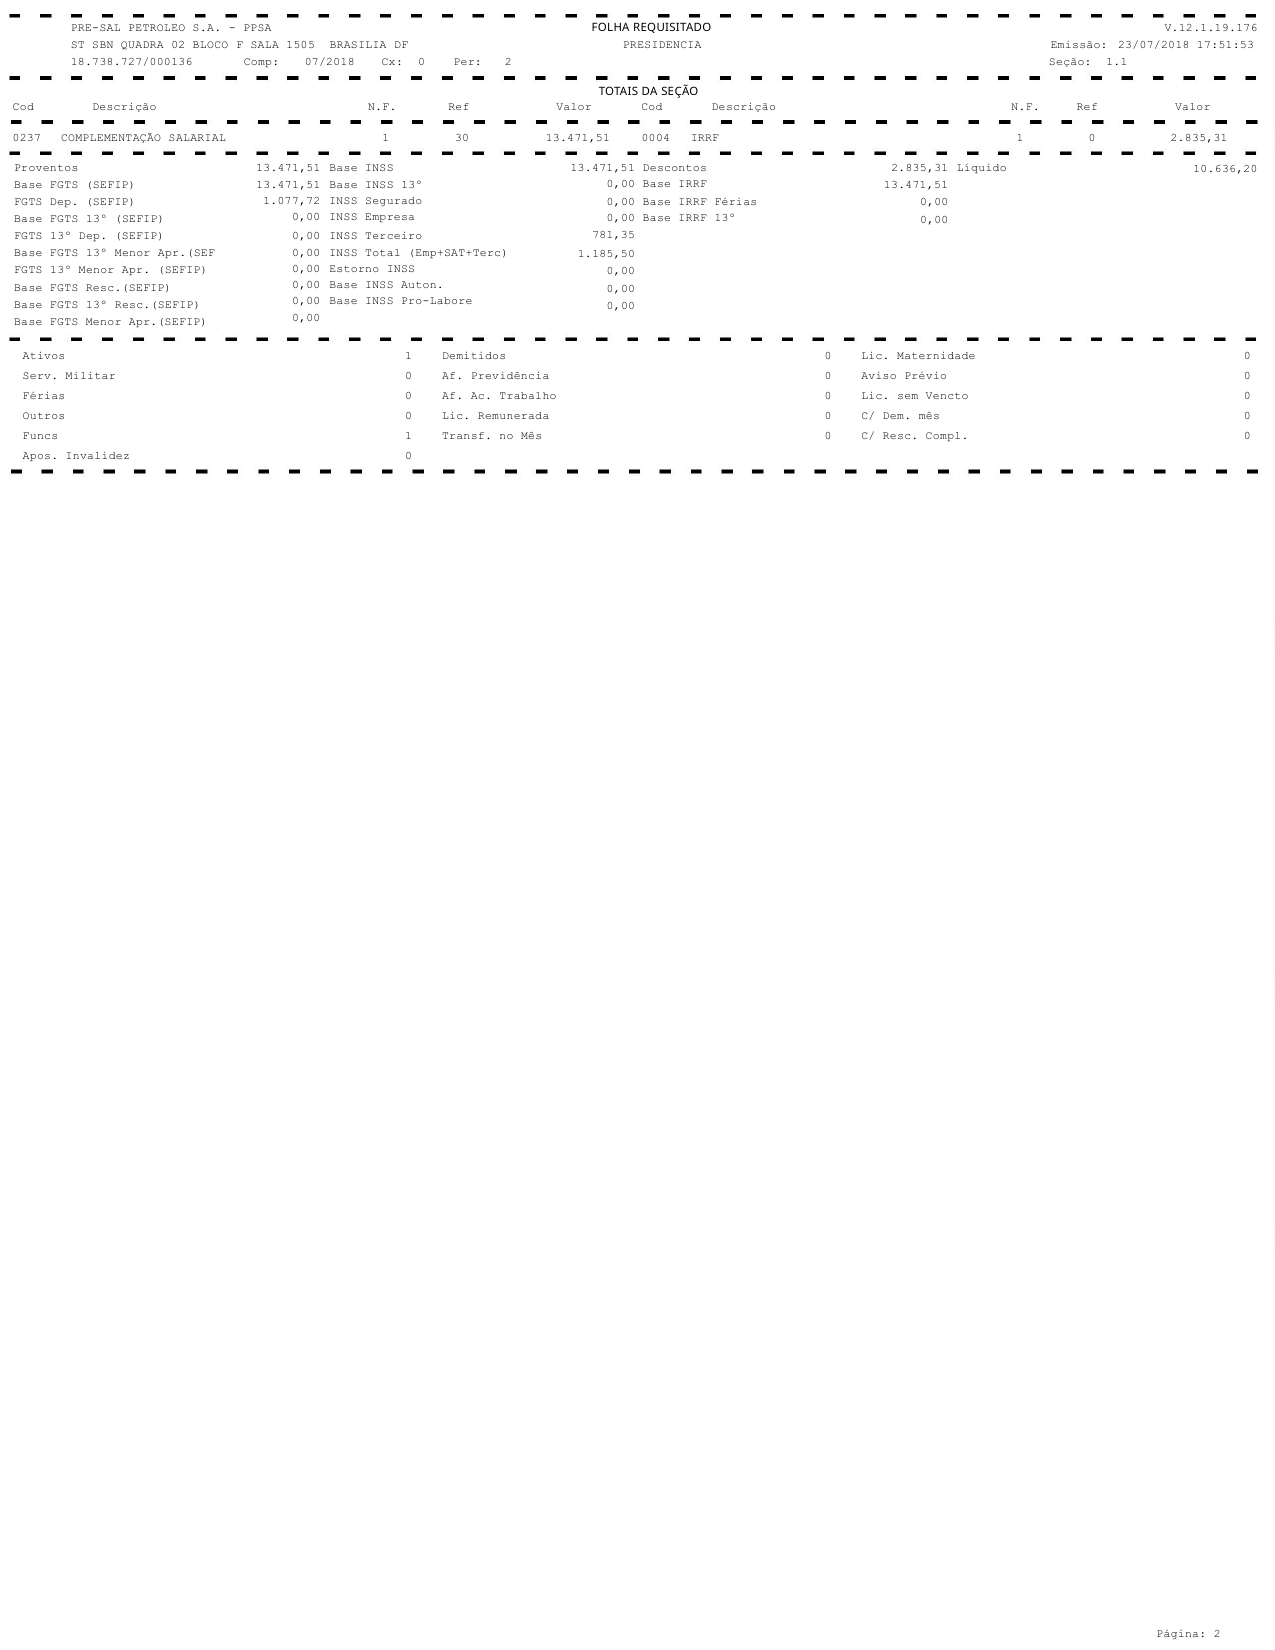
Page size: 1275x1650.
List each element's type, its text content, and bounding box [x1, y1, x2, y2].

text TOTAIS DA SEÇÃO [598, 84, 723, 98]
text Página: 2 [1156, 1626, 1237, 1640]
text 0 [418, 55, 442, 68]
text 1.185,50 [578, 247, 652, 260]
text 0 [824, 368, 849, 382]
text N.F. [368, 99, 414, 113]
text 0,00 Estorno INSS [292, 261, 534, 275]
text Descrição [92, 99, 174, 113]
text 0,00 Base IRRF [606, 177, 728, 190]
text Ref [1076, 99, 1115, 113]
text IRRF [691, 130, 736, 144]
text Base FGTS Resc.(SEFIP) [14, 280, 240, 294]
text 0,00 Base INSS Auton. [292, 278, 534, 291]
text C/ Dem. mês [861, 408, 986, 422]
text PRE-SAL PETROLEO S.A. - PPSA [71, 21, 297, 34]
text FGTS 13º Dep. (SEFIP) [14, 229, 240, 242]
text Ativos [22, 348, 83, 362]
text 0,00 [292, 311, 534, 324]
text 0,00 [920, 194, 1025, 208]
text Af. Previdência [442, 368, 574, 382]
text 1 [382, 130, 406, 144]
text Cod [641, 99, 680, 113]
text Demitidos [442, 348, 524, 362]
text 1.077,72 INSS Segurado [263, 194, 448, 207]
text COMPLEMENTAÇÃO SALARIAL [61, 130, 251, 144]
text Transf. no Mês [442, 428, 574, 442]
text FGTS 13º Menor Apr. (SEFIP) [14, 263, 240, 277]
text 0,00 [920, 213, 966, 226]
text Apos. Invalidez [22, 448, 147, 462]
text 13.471,51 Descontos [570, 160, 728, 174]
text Lic. Remunerada [442, 408, 574, 422]
text PRESIDENCIA [623, 38, 719, 51]
text 1 [405, 348, 429, 362]
text 0 [1244, 388, 1268, 402]
text 13.471,51 [546, 130, 627, 144]
text 13.471,51 [884, 177, 1025, 191]
text 07/2018 [304, 55, 372, 68]
text Funcs [22, 428, 76, 442]
text 2 [504, 55, 529, 68]
text Base FGTS 13º Menor Apr.(SEF [14, 246, 240, 259]
text 0,00 [606, 264, 652, 277]
text Cod [12, 99, 58, 113]
text Seção: 1.1 [1049, 55, 1145, 68]
text 0,00 INSS Terceiro [292, 229, 534, 242]
text ST SBN QUADRA 02 BLOCO F SALA 1505 BRASILIA DF [71, 38, 433, 51]
text 0 [1244, 348, 1268, 362]
text Proventos [14, 160, 96, 174]
text Descrição [711, 99, 793, 113]
text Base FGTS Menor Apr.(SEFIP) [14, 314, 240, 328]
text 0,00 INSS Total (Emp+SAT+Terc) [292, 245, 534, 259]
text 0 [405, 368, 429, 382]
text 0 [405, 408, 429, 422]
text 0 [1088, 130, 1115, 144]
picture [0, 0, 1275, 1650]
text 13.471,51 Base INSS 13º [256, 177, 448, 191]
text 0 [1244, 368, 1268, 382]
text 0,00 Base IRRF 13º [606, 211, 782, 224]
text C/ Resc. Compl. [861, 428, 986, 442]
text 23/07/2018 17:51:53 [1118, 38, 1275, 51]
text Comp: [243, 55, 297, 68]
text Base FGTS (SEFIP) [14, 177, 154, 191]
text Cx: [381, 55, 418, 68]
text 2.835,31 Líquido [891, 160, 1025, 174]
text V.12.1.19.176 [1164, 21, 1275, 34]
text 0 [824, 428, 849, 442]
text Af. Ac. Trabalho [442, 388, 574, 402]
text 0,00 [606, 298, 652, 312]
text 0,00 Base INSS Pro-Labore [292, 294, 534, 307]
text Per: [453, 55, 499, 68]
text 0 [405, 388, 429, 402]
text Lic. sem Vencto [861, 388, 986, 402]
text Ref [448, 99, 487, 113]
text 13.471,51 Base INSS [256, 160, 414, 174]
text 0 [1244, 428, 1268, 442]
text 237 [37, 130, 58, 144]
text 0,00 [606, 281, 652, 295]
text 781,35 [592, 228, 782, 241]
text 30 [455, 130, 487, 144]
text 0,00 INSS Empresa [292, 210, 448, 223]
text 0 [824, 388, 849, 402]
text Férias [22, 388, 133, 402]
text 0 [12, 130, 37, 144]
text Base FGTS 13º (SEFIP) [14, 212, 240, 225]
text 0004 [641, 130, 687, 144]
text 18.738.727/000136 [71, 55, 211, 68]
text FGTS Dep. (SEFIP) [14, 194, 154, 208]
text Lic. Maternidade [861, 348, 993, 362]
text Outros [22, 408, 83, 422]
text Valor [1175, 99, 1228, 113]
text Serv. Militar [22, 368, 133, 382]
text Aviso Prévio [861, 368, 993, 382]
text FOLHA REQUISITADO [591, 21, 732, 34]
text 0,00 Base IRRF Férias [606, 194, 782, 208]
text 2.835,31 [1170, 130, 1275, 144]
text 1 [1016, 130, 1057, 144]
text 0 [1244, 408, 1268, 422]
text 1 [405, 428, 429, 442]
text N.F. [1011, 99, 1057, 113]
text Valor [556, 99, 609, 113]
text 0 [824, 408, 849, 422]
text 10.636,20 [1193, 161, 1275, 175]
text 0 [405, 448, 429, 462]
text 0 [824, 348, 849, 362]
text Emissão: [1050, 38, 1118, 51]
text Base FGTS 13º Resc.(SEFIP) [14, 297, 240, 311]
